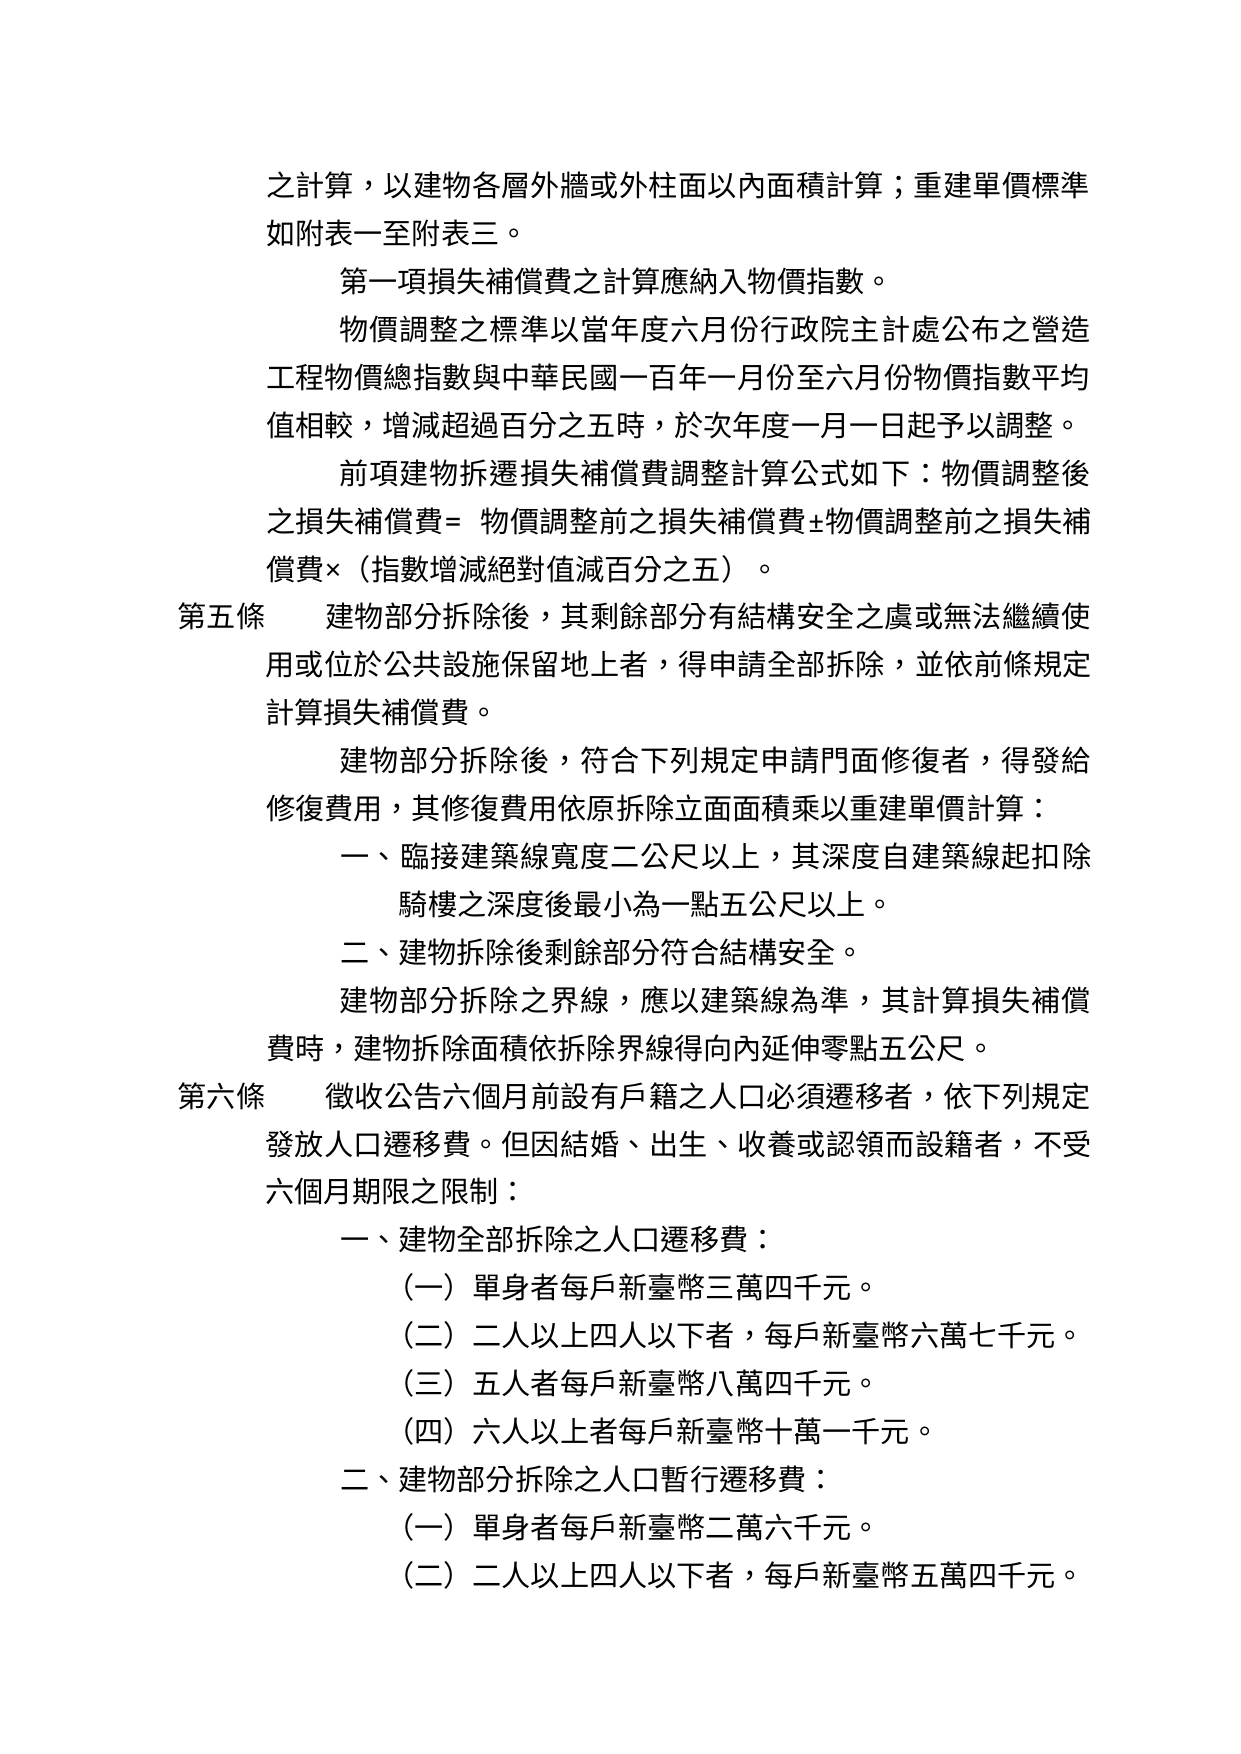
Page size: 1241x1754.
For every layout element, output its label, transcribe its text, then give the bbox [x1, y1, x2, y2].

text （三）五人者每戶新臺幣八萬四千元。 [385, 1356, 1092, 1404]
text （一）單身者每戶新臺幣二萬六千元。 [385, 1500, 1092, 1548]
text 一、臨接建築線寬度二公尺以上，其深度自建築線起扣除騎樓之深度後最小為一點五公尺以上。 [340, 829, 1092, 925]
text 建物部分拆除後，符合下列規定申請門面修復者，得發給修復費用，其修復費用依原拆除立面面積乘以重建單價計算： [266, 733, 1092, 829]
text （一）單身者每戶新臺幣三萬四千元。 [385, 1260, 1092, 1308]
text 建物部分拆除之界線，應以建築線為準，其計算損失補償費時，建物拆除面積依拆除界線得向內延伸零點五公尺。 [266, 973, 1092, 1069]
text 二、建物部分拆除之人口暫行遷移費： [340, 1452, 1092, 1500]
text （四）六人以上者每戶新臺幣十萬一千元。 [385, 1404, 1092, 1452]
text 一、建物全部拆除之人口遷移費： [340, 1212, 1092, 1260]
text 第一項損失補償費之計算應納入物價指數。 [266, 254, 1092, 302]
text 之計算，以建物各層外牆或外柱面以內面積計算；重建單價標準如附表一至附表三。 [266, 158, 1092, 254]
text 第五條 建物部分拆除後，其剩餘部分有結構安全之虞或無法繼續使用或位於公共設施保留地上者，得申請全部拆除，並依前條規定計算損失補償費。 [177, 589, 1092, 733]
text 二、建物拆除後剩餘部分符合結構安全。 [340, 925, 1092, 973]
text 物價調整之標準以當年度六月份行政院主計處公布之營造工程物價總指數與中華民國一百年一月份至六月份物價指數平均值相較，增減超過百分之五時，於次年度一月一日起予以調整。 [266, 302, 1092, 446]
text （二）二人以上四人以下者，每戶新臺幣六萬七千元。 [385, 1308, 1092, 1356]
text （二）二人以上四人以下者，每戶新臺幣五萬四千元。 [385, 1548, 1092, 1596]
text 第六條 徵收公告六個月前設有戶籍之人口必須遷移者，依下列規定發放人口遷移費。但因結婚、出生、收養或認領而設籍者，不受六個月期限之限制： [177, 1069, 1092, 1212]
text 前項建物拆遷損失補償費調整計算公式如下：物價調整後之損失補償費= 物價調整前之損失補償費±物價調整前之損失補償費×（指數增減絕對值減百分之五）。 [266, 446, 1092, 589]
